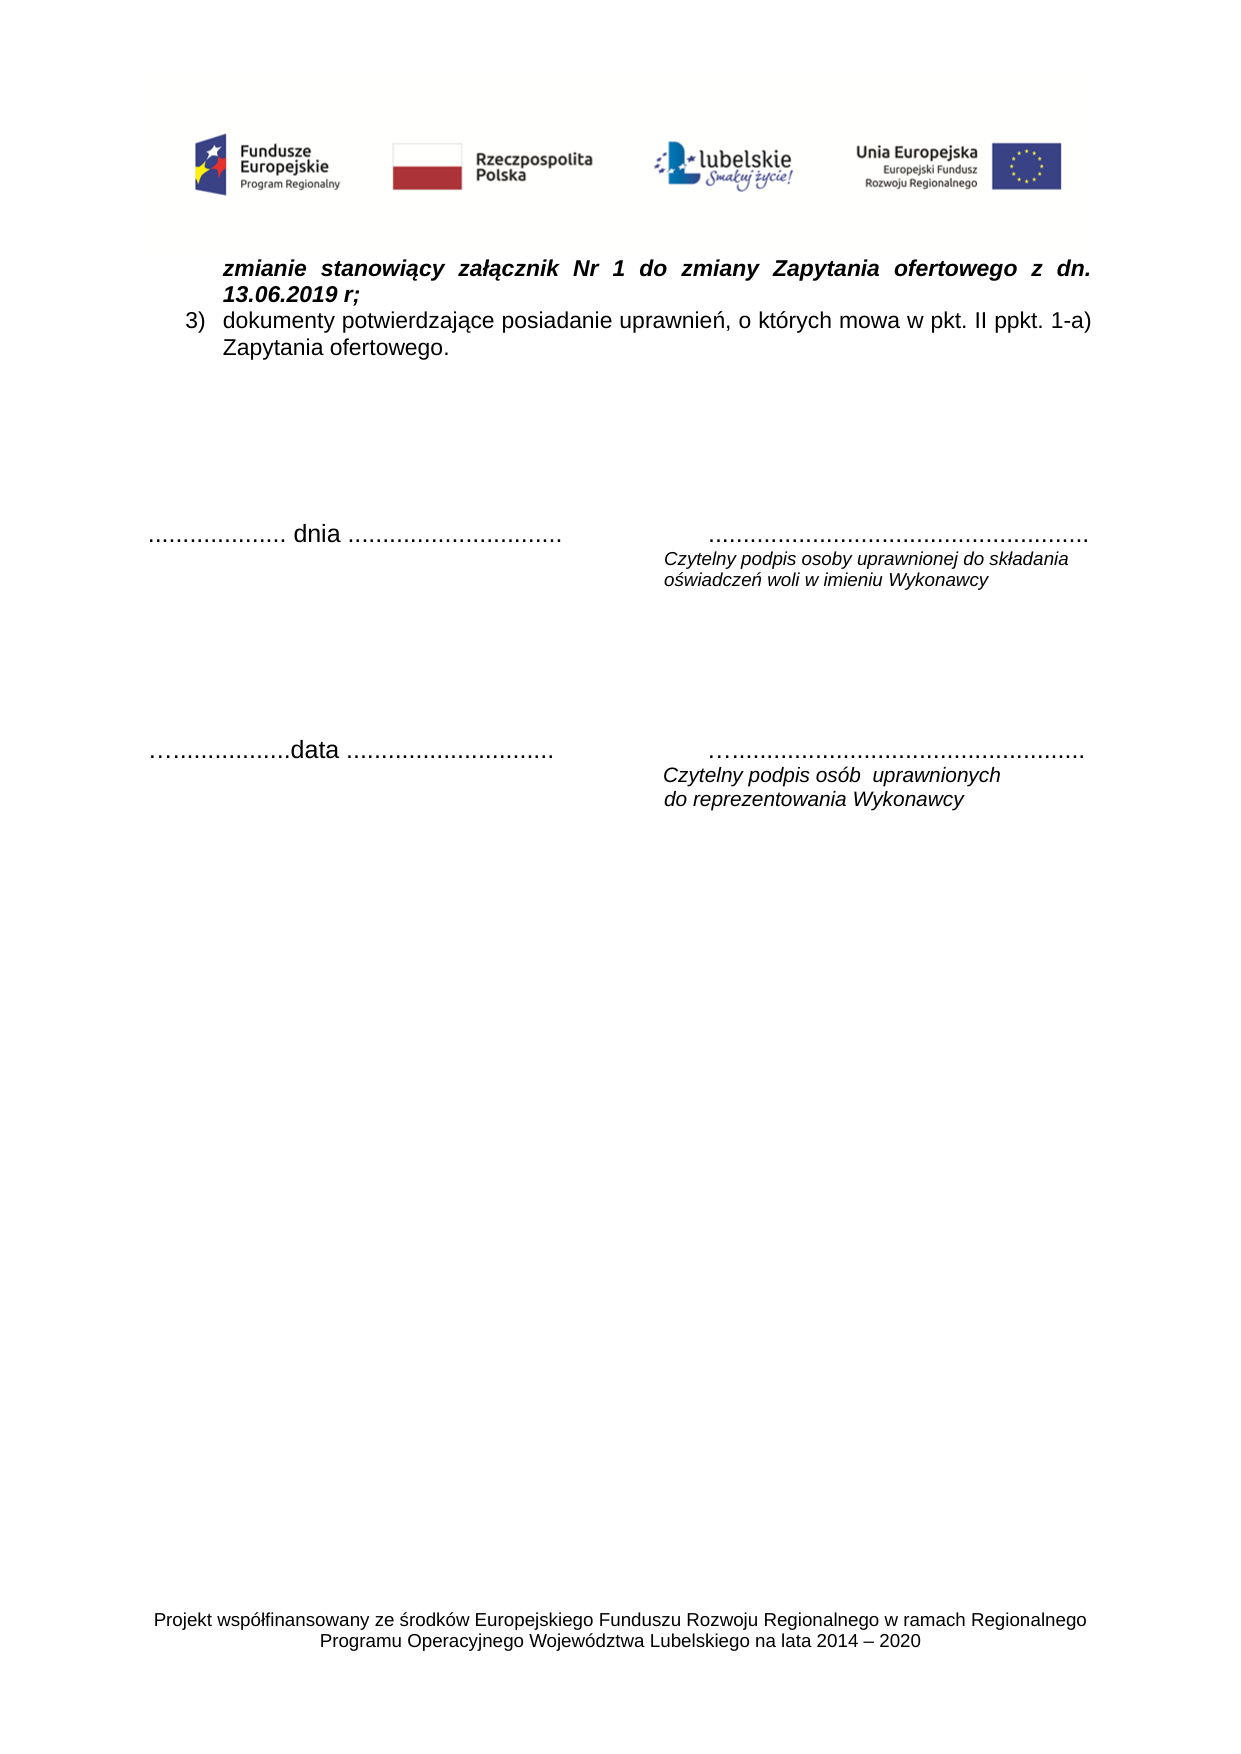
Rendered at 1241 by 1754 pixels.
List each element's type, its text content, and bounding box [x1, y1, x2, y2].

list dokumenty potwierdzające posiadanie uprawnień, o których mowa w pkt. II ppkt. 1-a) Zapytania ofertowego. [185, 307, 1093, 360]
picture [147, 73, 1093, 255]
list zmianie stanowiący załącznik Nr 1 do zmiany Zapytania ofertowego z dn. 13.06.2019 r; [185, 255, 1093, 307]
text ….................data .............................. …................................................... [148, 734, 1093, 763]
text oświadczeń woli w imieniu Wykonawcy [664, 569, 1093, 591]
text .................... dnia ............................... ....................................................... [148, 516, 1093, 548]
text do reprezentowania Wykonawcy [664, 787, 1093, 811]
text Czytelny podpis osób uprawnionych [369, 763, 1093, 787]
text Czytelny podpis osoby uprawnionej do składania [664, 548, 1093, 569]
